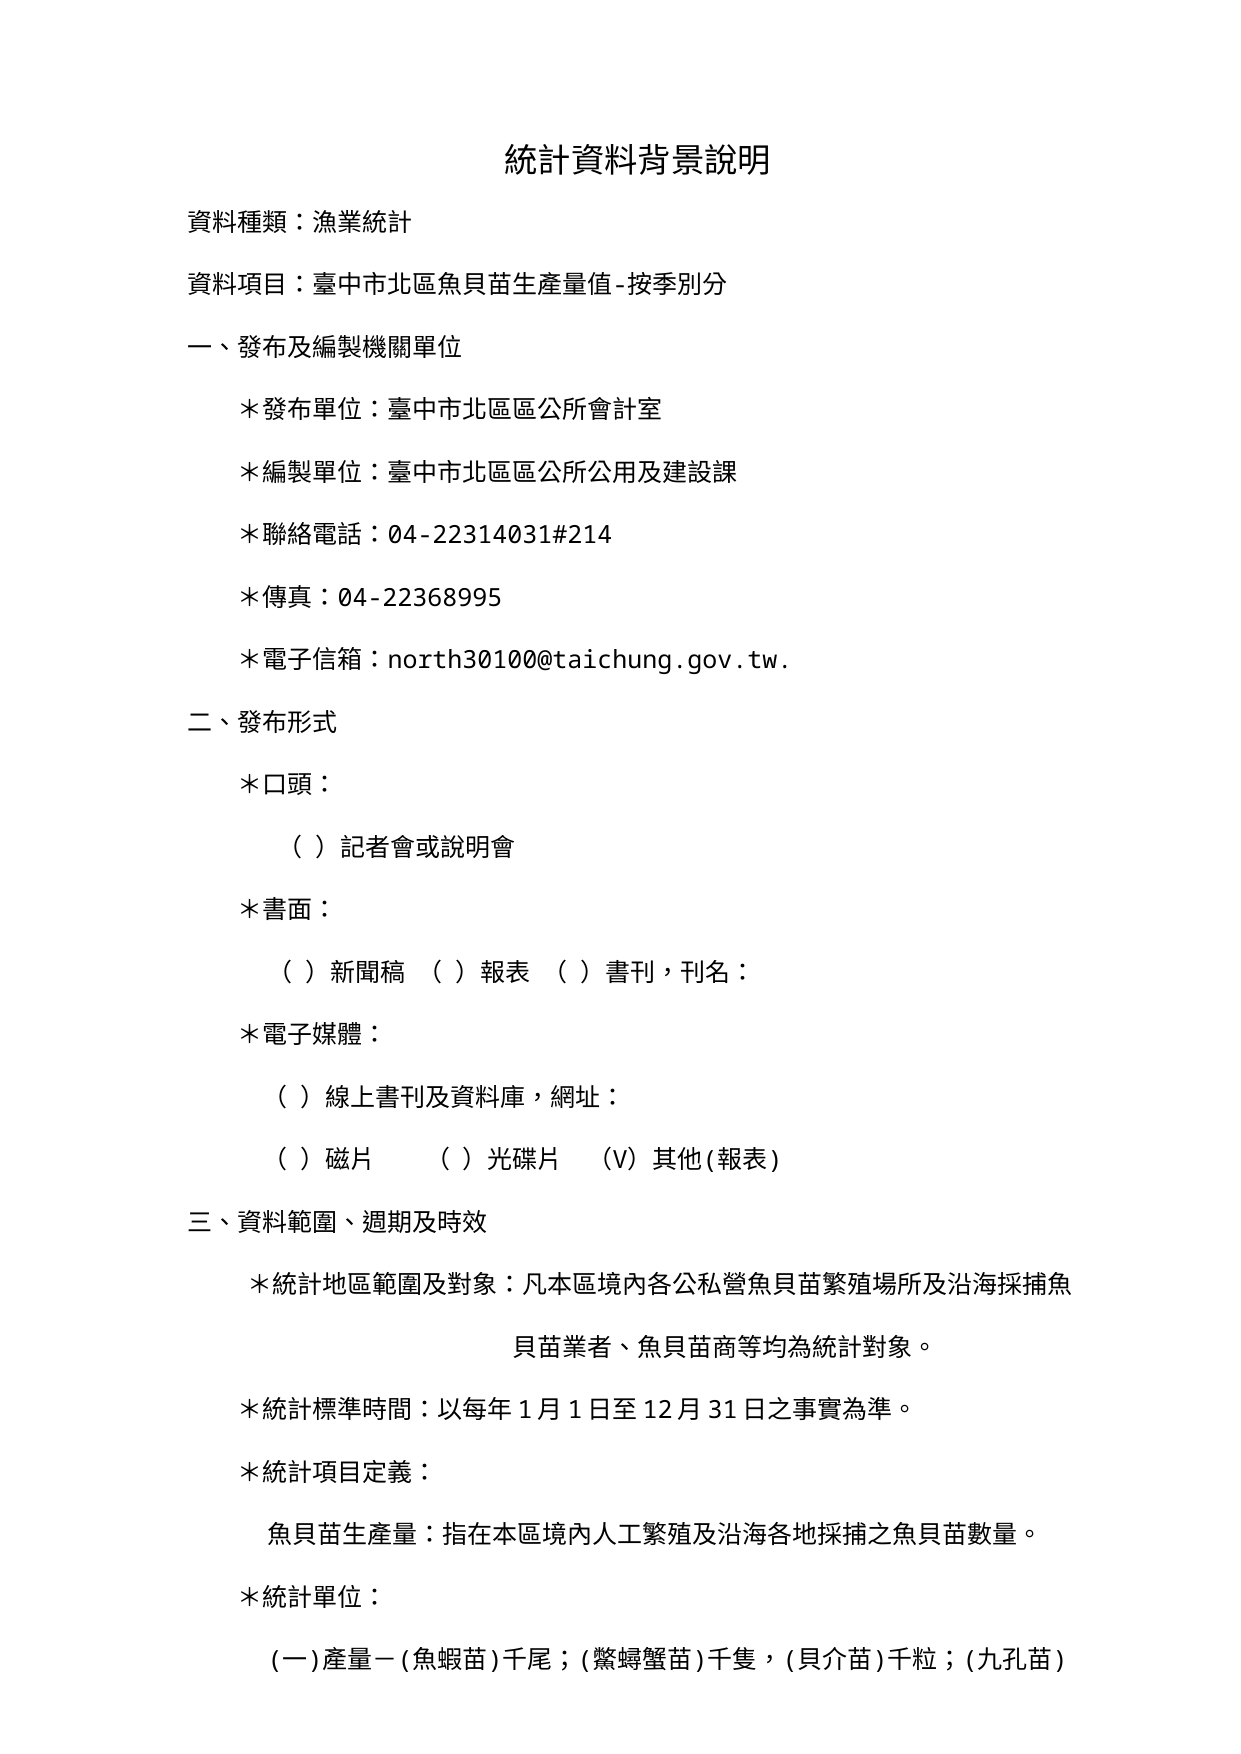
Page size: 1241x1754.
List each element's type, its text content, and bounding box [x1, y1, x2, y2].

text ＊電子信箱：north30100@taichung.gov.tw. [237, 616, 1087, 679]
text ＊統計單位： [237, 1554, 1087, 1616]
text 三、資料範圍、週期及時效 [187, 1179, 1087, 1241]
text 統計資料背景說明 [187, 116, 1087, 179]
text ＊電子媒體： [237, 991, 1087, 1054]
text ＊傳真：04-22368995 [237, 554, 1087, 616]
text (一)產量－(魚蝦苗)千尾；(鱉蟳蟹苗)千隻，(貝介苗)千粒；(九孔苗) [237, 1616, 1087, 1679]
text ＊書面： [237, 866, 1087, 929]
text ＊發布單位：臺中市北區區公所會計室 [237, 366, 1087, 429]
text ＊統計地區範圍及對象：凡本區境內各公私營魚貝苗繁殖場所及沿海採捕魚貝苗業者、魚貝苗商等均為統計對象。 [187, 1241, 1087, 1366]
text 魚貝苗生產量：指在本區境內人工繁殖及沿海各地採捕之魚貝苗數量。 [237, 1491, 1087, 1554]
text （ ）記者會或說明會 [187, 804, 1087, 866]
text ＊統計項目定義： [237, 1429, 1087, 1491]
text 一、發布及編製機關單位 [187, 304, 1087, 366]
text ＊統計標準時間：以每年1月1日至12月31日之事實為準。 [237, 1366, 1087, 1429]
text ＊編製單位：臺中市北區區公所公用及建設課 [237, 429, 1087, 491]
text ＊聯絡電話：04-22314031#214 [237, 491, 1087, 554]
text 二、發布形式 [187, 679, 1087, 741]
text （ ）線上書刊及資料庫，網址： [262, 1054, 1087, 1116]
text 資料種類：漁業統計 [187, 179, 1087, 241]
text ＊口頭： [237, 741, 1087, 804]
text （ ）磁片 （ ）光碟片 （V）其他(報表) [187, 1116, 1087, 1179]
text （ ）新聞稿 （ ）報表 （ ）書刊，刊名： [237, 929, 1087, 991]
text 資料項目：臺中市北區魚貝苗生產量值-按季別分 [187, 241, 1087, 304]
